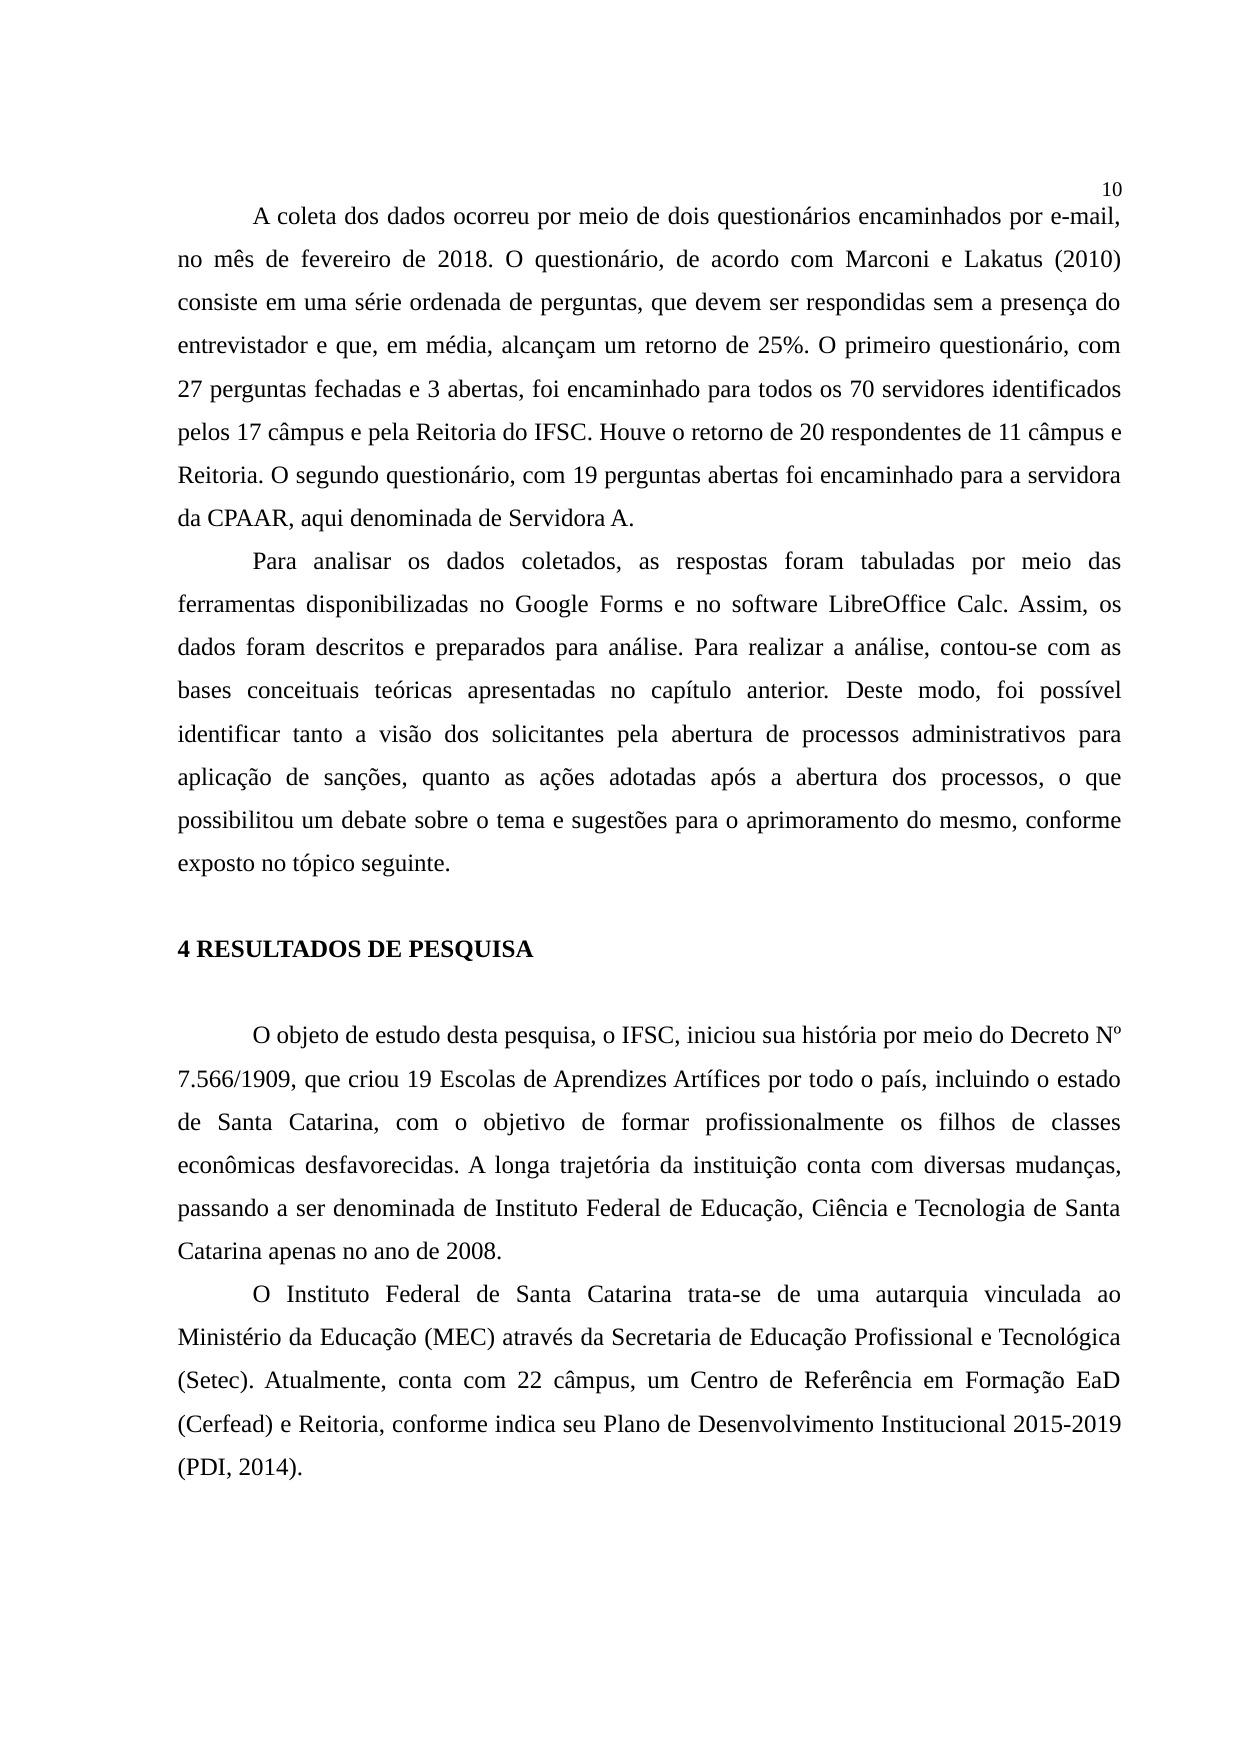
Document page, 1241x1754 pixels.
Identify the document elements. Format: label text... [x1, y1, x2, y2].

text O objeto de estudo desta pesquisa, o IFSC, iniciou sua história por meio do Decreto Nº 7.566/1909, que criou 19 Escolas de Aprendizes Artífices por todo o país, incluindo o estado de Santa Catarina, com o objetivo de formar profissionalmente os filhos de classes econômicas desfavorecidas. A longa trajetória da instituição conta com diversas mudanças, passando a ser denominada de Instituto Federal de Educação, Ciência e Tecnologia de Santa Catarina apenas no ano de 2008. [177, 1021, 1122, 1265]
text Para analisar os dados coletados, as respostas foram tabuladas por meio das ferramentas disponibilizadas no Google Forms e no software LibreOffice Calc. Assim, os dados foram descritos e preparados para análise. Para realizar a análise, contou-se com as bases conceituais teóricas apresentadas no capítulo anterior. Deste modo, foi possível identificar tanto a visão dos solicitantes pela abertura de processos administrativos para aplicação de sanções, quanto as ações adotadas após a abertura dos processos, o que possibilitou um debate sobre o tema e sugestões para o aprimoramento do mesmo, conforme exposto no tópico seguinte. [177, 546, 1122, 877]
text A coleta dos dados ocorreu por meio de dois questionários encaminhados por e-mail, no mês de fevereiro de 2018. O questionário, de acordo com Marconi e Lakatus (2010) consiste em uma série ordenada de perguntas, que devem ser respondidas sem a presença do entrevistador e que, em média, alcançam um retorno de 25%. O primeiro questionário, com 27 perguntas fechadas e 3 abertas, foi encaminhado para todos os 70 servidores identificados pelos 17 câmpus e pela Reitoria do IFSC. Houve o retorno de 20 respondentes de 11 câmpus e Reitoria. O segundo questionário, com 19 perguntas abertas foi encaminhado para a servidora da CPAAR, aqui denominada de Servidora A. [177, 201, 1122, 532]
text 4 RESULTADOS DE PESQUISA [177, 934, 1122, 963]
text O Instituto Federal de Santa Catarina trata-se de uma autarquia vinculada ao Ministério da Educação (MEC) através da Secretaria de Educação Profissional e Tecnológica (Setec). Atualmente, conta com 22 câmpus, um Centro de Referência em Formação EaD (Cerfead) e Reitoria, conforme indica seu Plano de Desenvolvimento Institucional 2015-2019 (PDI, 2014). [177, 1279, 1122, 1481]
